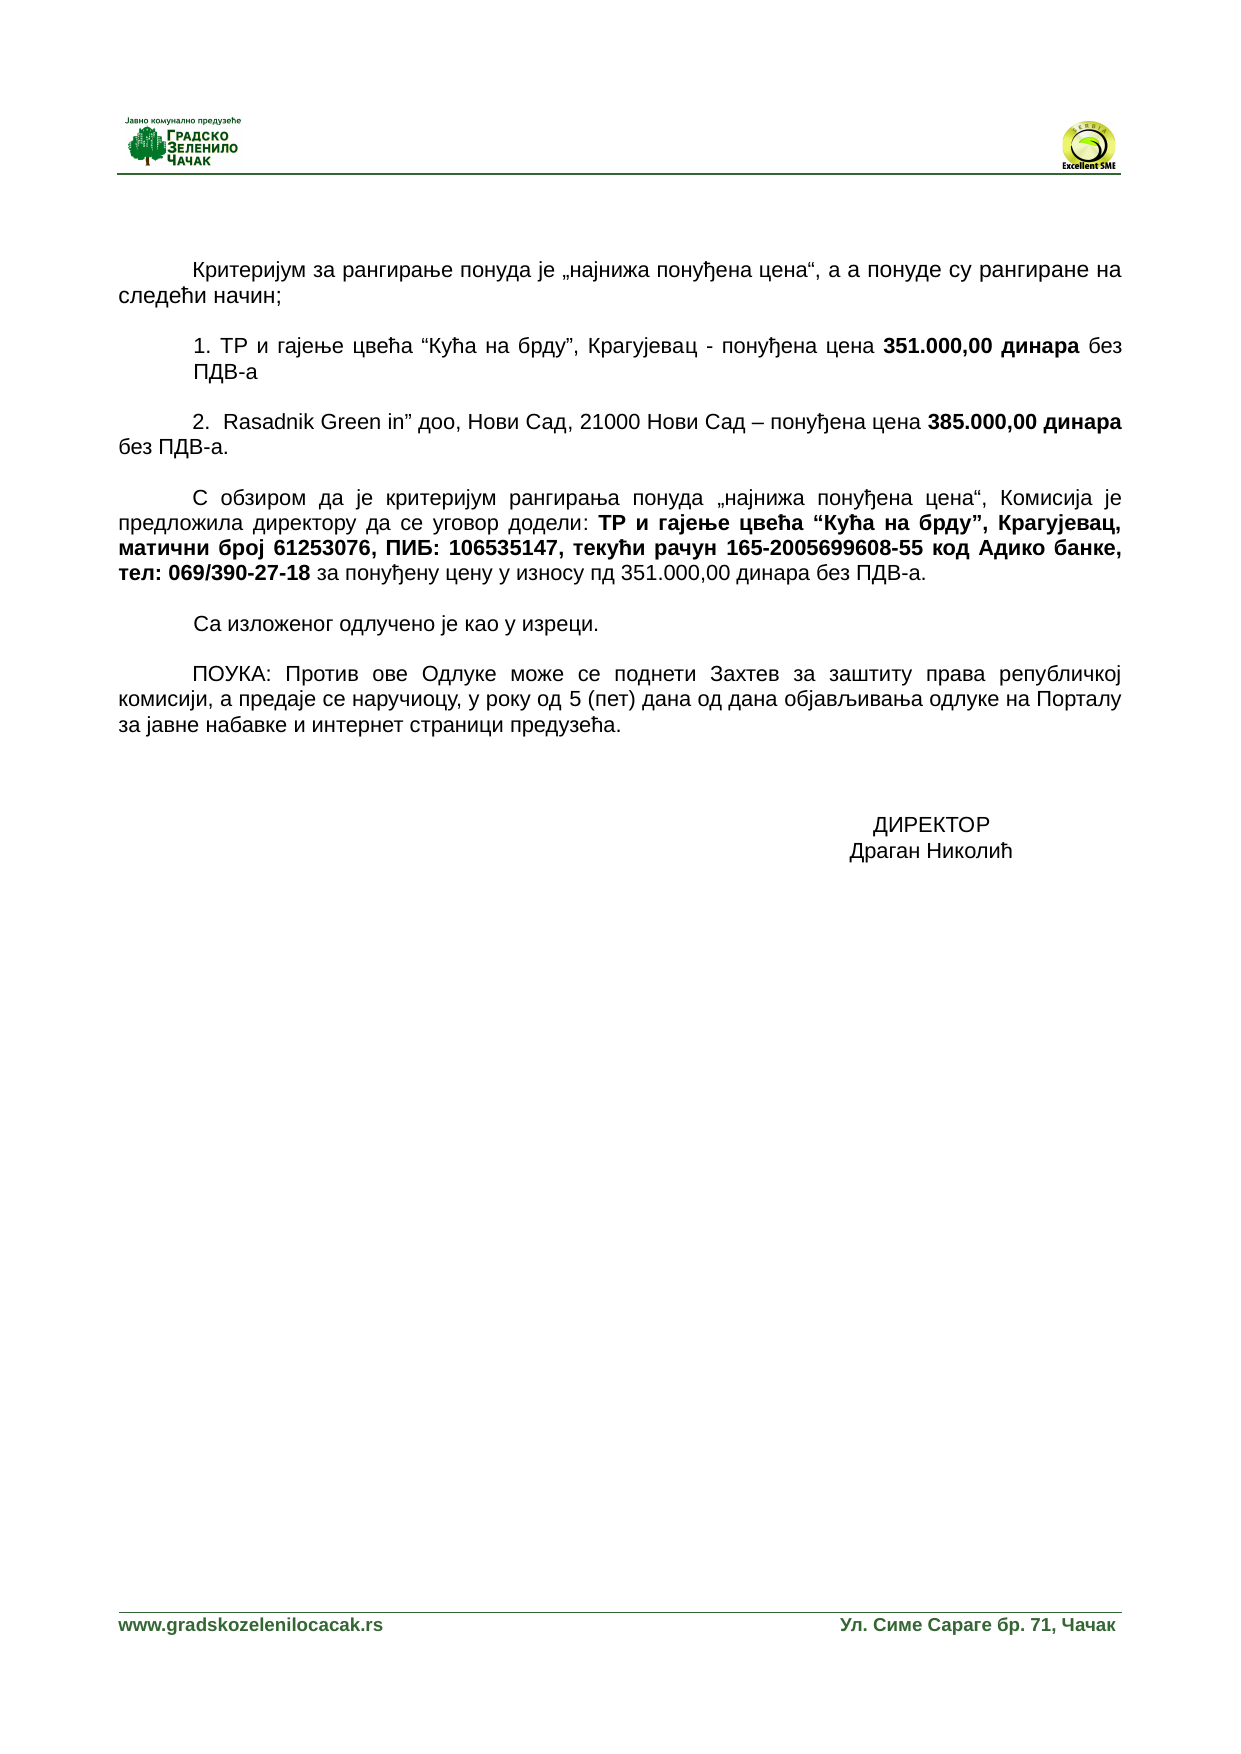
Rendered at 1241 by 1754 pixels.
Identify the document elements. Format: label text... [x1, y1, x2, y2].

list Са изложеног одлучено је као у изреци. [156, 611, 1122, 636]
list 1. ТР и гајење цвећа “Кућа на брду”, Крагујевац - понуђена цена 351.000,00 динара без ПДВ-а [156, 333, 1122, 384]
list Драган Николић [156, 838, 1122, 863]
list ДИРЕКТОР [156, 812, 1122, 838]
text 2. Rasadnik Green in” доо, Нови Сад, 21000 Нови Сад – понуђена цена 385.000,00 динара без ПДВ-а. [118, 409, 1122, 459]
text С обзиром да је критеријум рангирања понуда „најнижа понуђена цена“, Комисија је предложила директору да се уговор додели: ТР и гајење цвећа “Кућа на брду”, Крагујевац, матични број 61253076, ПИБ: 106535147, текући рачун 165-2005699608-55 код Адико банке, тел: 069/390-27-18 за понуђену цену у износу пд 351.000,00 динара без ПДВ-а. [118, 485, 1122, 586]
text ПОУКА: Против ове Одлуке може се поднети Захтев за заштиту права републичкој комисији, а предаје се наручиоцу, у року од 5 (пет) дана од дана објављивања одлуке на Порталу за јавне набавке и интернет страници предузећа. [118, 661, 1122, 737]
picture [1062, 121, 1116, 169]
picture [123, 115, 243, 168]
text Критеријум за рангирање понуда је „најнижа понуђена цена“, а а понуде су рангиране на следећи начин; [118, 256, 1122, 308]
